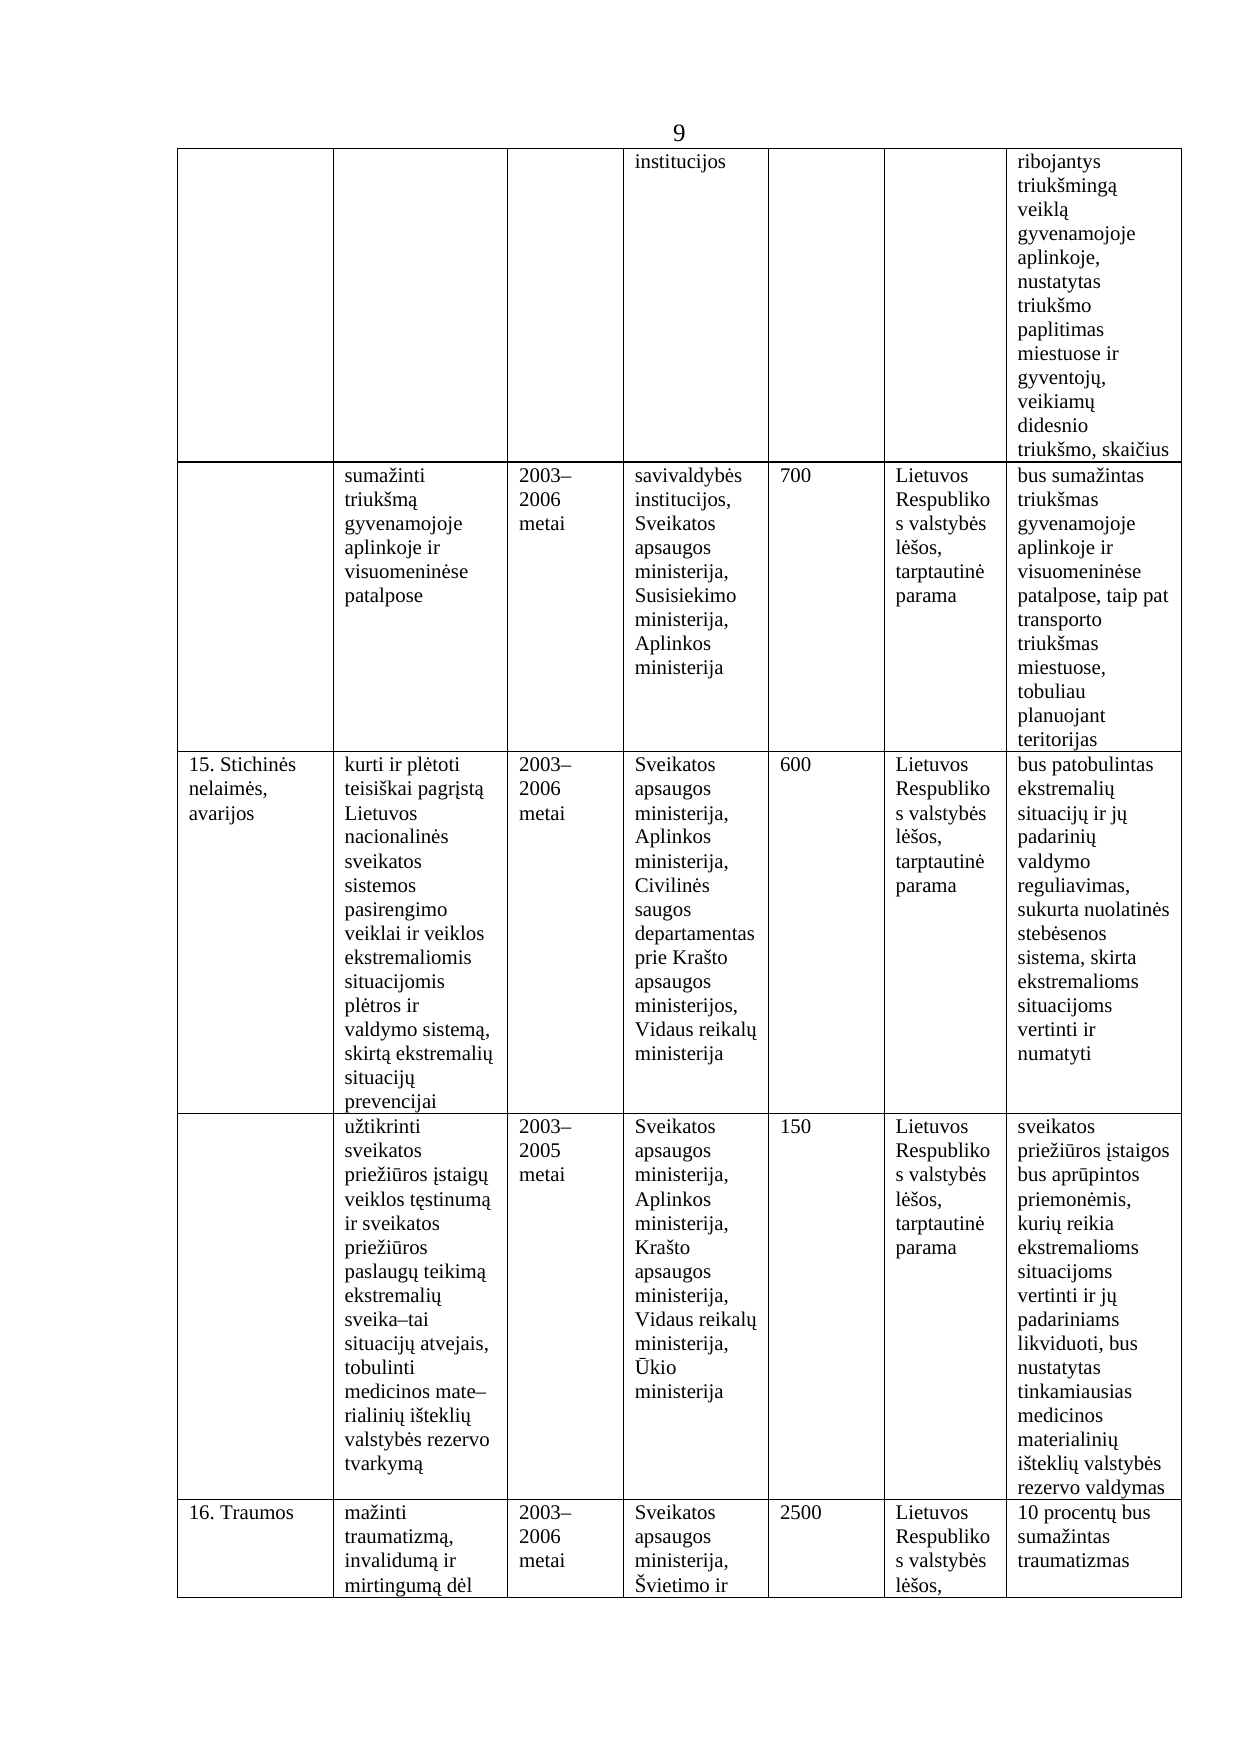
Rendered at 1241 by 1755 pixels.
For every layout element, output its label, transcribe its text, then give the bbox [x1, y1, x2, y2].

table_cell [885, 149, 1006, 461]
table_cell Lietuvos Respublikos valstybės lėšos, tarptautinė parama [885, 463, 1006, 751]
table_cell 2003–2006 metai [508, 1500, 623, 1597]
table_cell [178, 149, 333, 461]
table_cell 15. Stichinės nelaimės, avarijos [178, 752, 333, 1113]
table_cell [508, 149, 623, 461]
table_cell kurti ir plėtoti teisiškai pagrįstą Lietuvos nacionalinės sveikatos sistemos pasirengimo veiklai ir veiklos ekstremaliomis situacijomis plėtros ir valdymo sistemą, skirtą ekstremalių situacijų prevencijai [334, 752, 507, 1113]
table_cell institucijos [624, 149, 768, 461]
table_cell bus sumažintas triukšmas gyvenamojoje aplinkoje ir visuomeninėse patalpose, taip pat transporto triukšmas miestuose, tobuliau planuojant teritorijas [1007, 463, 1181, 751]
table_cell sumažinti triukšmą gyvenamojoje aplinkoje ir visuomeninėse patalpose [334, 463, 507, 751]
table_cell [769, 149, 884, 461]
table_cell 2500 [769, 1500, 884, 1597]
table_cell 600 [769, 752, 884, 1113]
table_cell 2003–2006 metai [508, 463, 623, 751]
table_cell sveikatos priežiūros įstaigos bus aprūpintos priemonėmis, kurių reikia ekstremalioms situacijoms vertinti ir jų padariniams likviduoti, bus nustatytas tinkamiausias medicinos materialinių išteklių valstybės rezervo valdymas [1007, 1114, 1181, 1499]
table_cell ribojantys triukšmingą veiklą gyvenamojoje aplinkoje, nustatytas triukšmo paplitimas miestuose ir gyventojų, veikiamų didesnio triukšmo, skaičius [1007, 149, 1181, 461]
table_cell Sveikatos apsaugos ministerija, Aplinkos ministerija, Civilinės saugos departamentas prie Krašto apsaugos ministerijos, Vidaus reikalų ministerija [624, 752, 768, 1113]
table_cell 150 [769, 1114, 884, 1499]
table_cell 16. Traumos [178, 1500, 333, 1597]
table_cell [334, 149, 507, 461]
table_cell Lietuvos Respublikos valstybės lėšos, tarptautinė parama [885, 752, 1006, 1113]
table_cell 700 [769, 463, 884, 751]
table_cell Sveikatos apsaugos ministerija, Aplinkos ministerija, Krašto apsaugos ministerija, Vidaus reikalų ministerija, Ūkio ministerija [624, 1114, 768, 1499]
table_cell bus patobulintas ekstremalių situacijų ir jų padarinių valdymo reguliavimas, sukurta nuolatinės stebėsenos sistema, skirta ekstremalioms situacijoms vertinti ir numatyti [1007, 752, 1181, 1113]
table_cell užtikrinti sveikatos priežiūros įstaigų veiklos tęstinumą ir sveikatos priežiūros paslaugų teikimą ekstremalių sveika–tai situacijų atvejais, tobulinti medicinos mate–rialinių išteklių valstybės rezervo tvarkymą [334, 1114, 507, 1499]
table_cell Sveikatos apsaugos ministerija, Švietimo ir [624, 1500, 768, 1597]
table_cell mažinti traumatizmą, invalidumą ir mirtingumą dėl [334, 1500, 507, 1597]
table_cell 2003–2006 metai [508, 752, 623, 1113]
table_cell 2003–2005 metai [508, 1114, 623, 1499]
table_cell [178, 1114, 333, 1499]
table_cell Lietuvos Respublikos valstybės lėšos, tarptautinė parama [885, 1114, 1006, 1499]
table_cell Lietuvos Respublikos valstybės lėšos, [885, 1500, 1006, 1597]
table_cell savivaldybės institucijos, Sveikatos apsaugos ministerija, Susisiekimo ministerija, Aplinkos ministerija [624, 463, 768, 751]
table_cell [178, 463, 333, 751]
table_cell 10 procentų bus sumažintas traumatizmas [1007, 1500, 1181, 1597]
